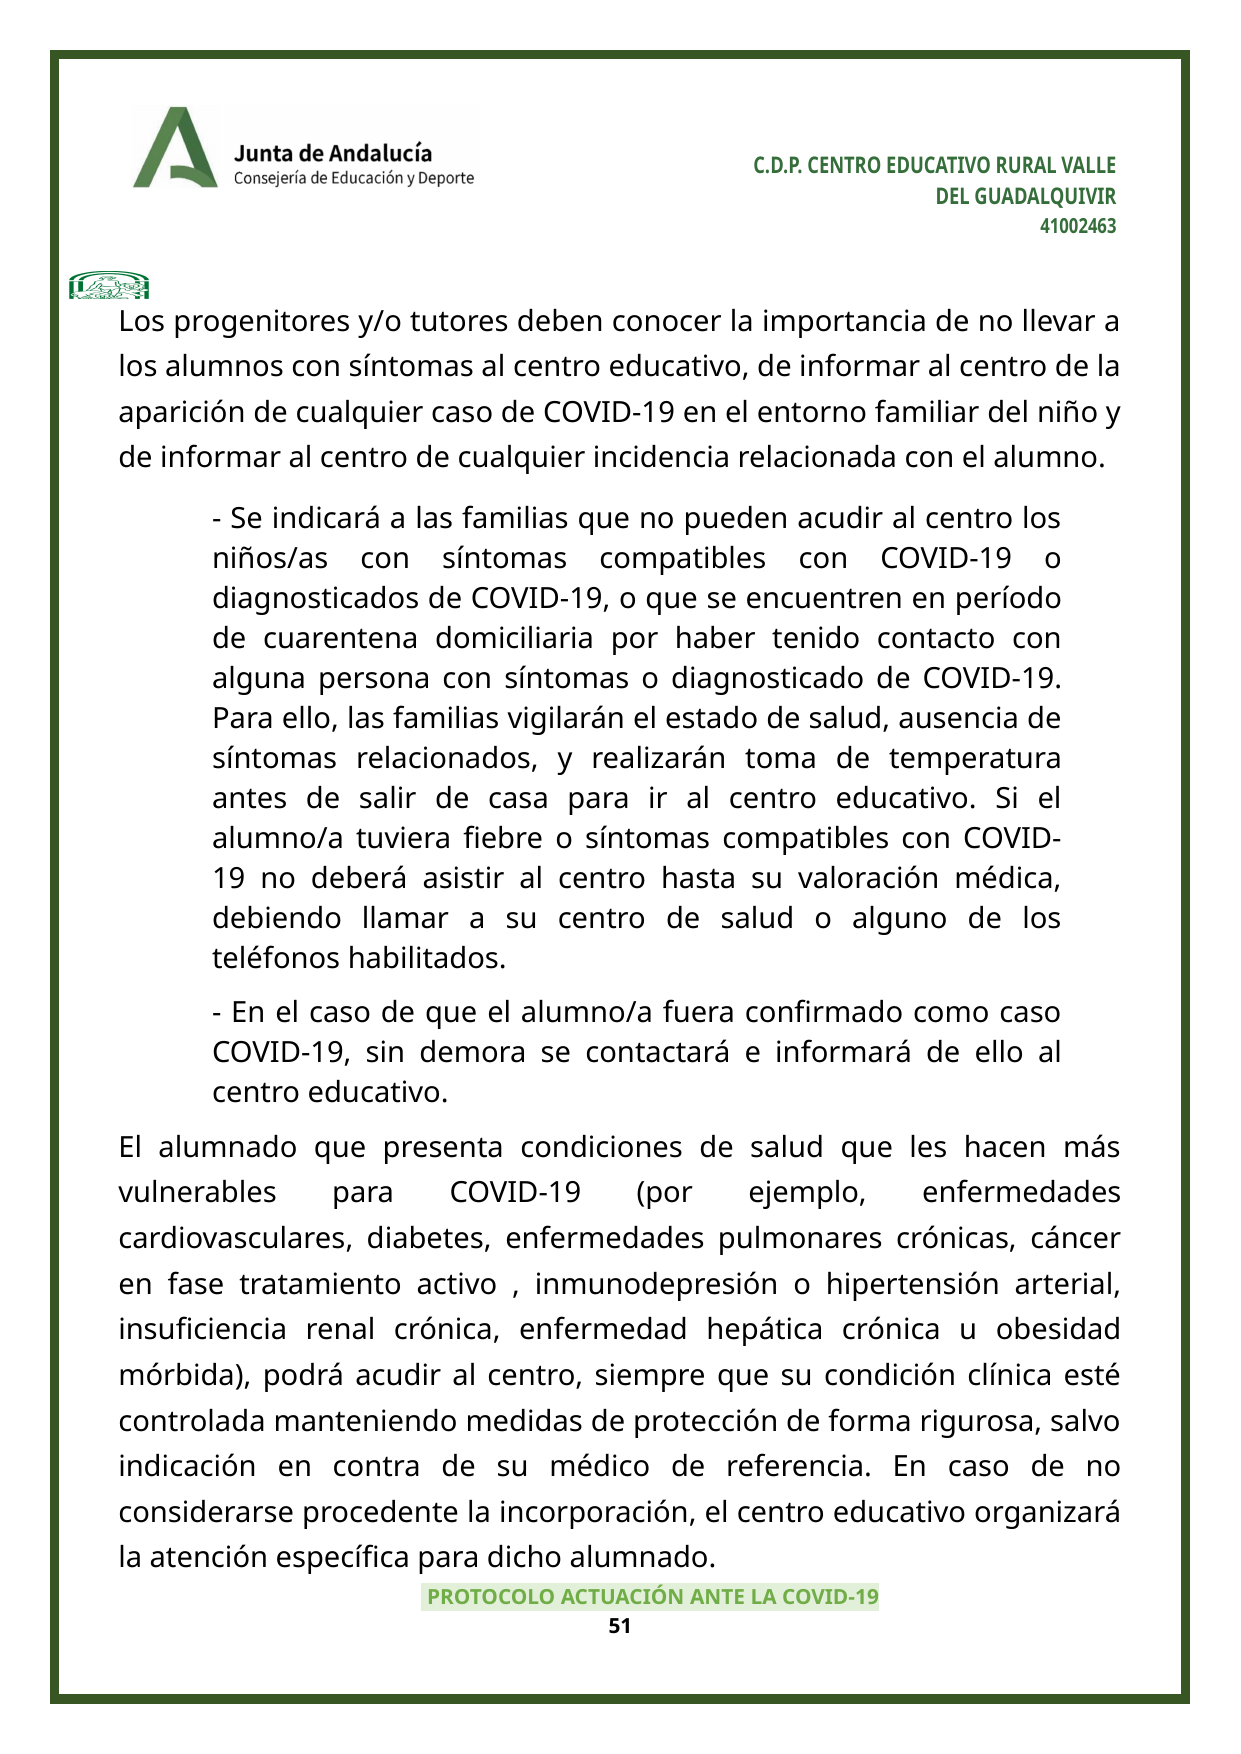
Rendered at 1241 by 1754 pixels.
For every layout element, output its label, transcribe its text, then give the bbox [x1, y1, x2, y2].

text - Se indicará a las familias que no pueden acudir al centro los niños/as con síntomas compatibles con COVID-19 o diagnosticados de COVID-19, o que se encuentren en período de cuarentena domiciliaria por haber tenido contacto con alguna persona con síntomas o diagnosticado de COVID-19. Para ello, las familias vigilarán el estado de salud, ausencia de síntomas relacionados, y realizarán toma de temperatura antes de salir de casa para ir al centro educativo. Si el alumno/a tuviera fiebre o síntomas compatibles con COVID-19 no deberá asistir al centro hasta su valoración médica, debiendo llamar a su centro de salud o alguno de los teléfonos habilitados. [212, 497, 1063, 977]
picture [65, 271, 153, 300]
text Los progenitores y/o tutores deben conocer la importancia de no llevar a los alumnos con síntomas al centro educativo, de informar al centro de la aparición de cualquier caso de COVID-19 en el entorno familiar del niño y de informar al centro de cualquier incidencia relacionada con el alumno. [118, 300, 1122, 476]
text El alumnado que presenta condiciones de salud que les hacen más vulnerables para COVID-19 (por ejemplo, enfermedades cardiovasculares, diabetes, enfermedades pulmonares crónicas, cáncer en fase tratamiento activo , inmunodepresión o hipertensión arterial, insuficiencia renal crónica, enfermedad hepática crónica u obesidad mórbida), podrá acudir al centro, siempre que su condición clínica esté controlada manteniendo medidas de protección de forma rigurosa, salvo indicación en contra de su médico de referencia. En caso de no considerarse procedente la incorporación, el centro educativo organizará la atención específica para dicho alumnado. [118, 1126, 1122, 1576]
text - En el caso de que el alumno/a fuera confirmado como caso COVID-19, sin demora se contactará e informará de ello al centro educativo. [212, 991, 1063, 1111]
